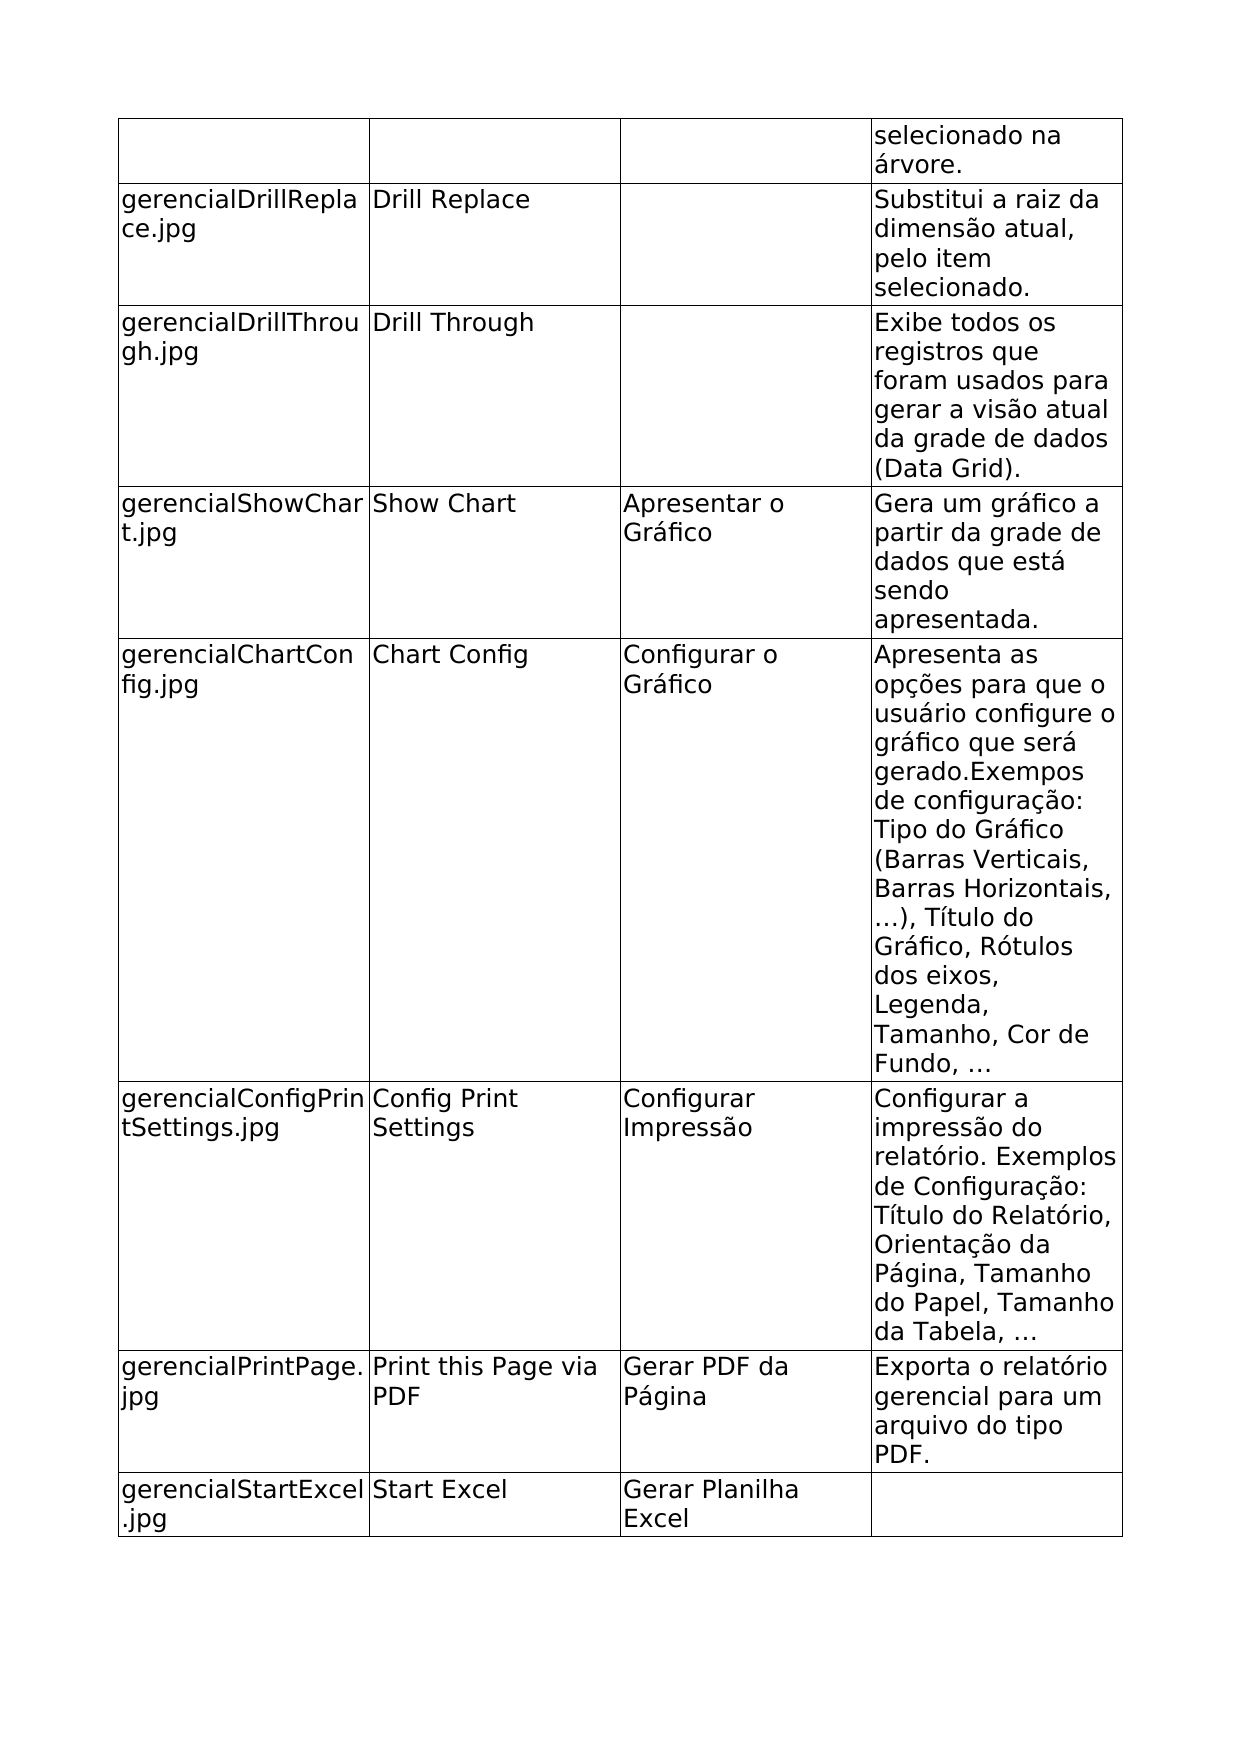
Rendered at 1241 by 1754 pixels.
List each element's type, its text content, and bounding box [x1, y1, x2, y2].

table_cell Drill Replace [370, 184, 620, 305]
table_cell [621, 119, 871, 182]
table_cell Start Excel [370, 1473, 620, 1536]
table_cell Substitui a raiz da dimensão atual, pelo item selecionado. [872, 184, 1122, 305]
table_cell [370, 119, 620, 182]
table_cell Exporta o relatório gerencial para um arquivo do tipo PDF. [872, 1351, 1122, 1472]
table_cell gerencialChartConfig.jpg [119, 639, 369, 1081]
table_cell Exibe todos os registros que foram usados para gerar a visão atual da grade de dados (Data Grid). [872, 306, 1122, 486]
table_cell Configurar o Gráfico [621, 639, 871, 1081]
table_cell Config Print Settings [370, 1082, 620, 1349]
table_cell gerencialConfigPrintSettings.jpg [119, 1082, 369, 1349]
table_cell Gerar PDF da Página [621, 1351, 871, 1472]
table_cell Drill Through [370, 306, 620, 486]
table_cell Show Chart [370, 487, 620, 638]
table_cell Chart Config [370, 639, 620, 1081]
table_cell gerencialShowChart.jpg [119, 487, 369, 638]
table_cell [621, 184, 871, 305]
table_cell Configurar a impressão do relatório. Exemplos de Configuração: Título do Relatório, Orientação da Página, Tamanho do Papel, Tamanho da Tabela, … [872, 1082, 1122, 1349]
table_cell Print this Page via PDF [370, 1351, 620, 1472]
table_cell Gera um gráfico a partir da grade de dados que está sendo apresentada. [872, 487, 1122, 638]
table_cell gerencialDrillReplace.jpg [119, 184, 369, 305]
table_cell selecionado na árvore. [872, 119, 1122, 182]
table_cell Configurar Impressão [621, 1082, 871, 1349]
table_cell gerencialDrillThrough.jpg [119, 306, 369, 486]
table_cell [621, 306, 871, 486]
table_cell Apresentar o Gráfico [621, 487, 871, 638]
table_cell Gerar Planilha Excel [621, 1473, 871, 1536]
table_cell Apresenta as opções para que o usuário configure o gráfico que será gerado.Exempos de configuração: Tipo do Gráfico (Barras Verticais, Barras Horizontais, …), Título do Gráfico, Rótulos dos eixos, Legenda, Tamanho, Cor de Fundo, … [872, 639, 1122, 1081]
table_cell gerencialStartExcel.jpg [119, 1473, 369, 1536]
table_cell [872, 1473, 1122, 1536]
table_cell [119, 119, 369, 182]
table_cell gerencialPrintPage.jpg [119, 1351, 369, 1472]
